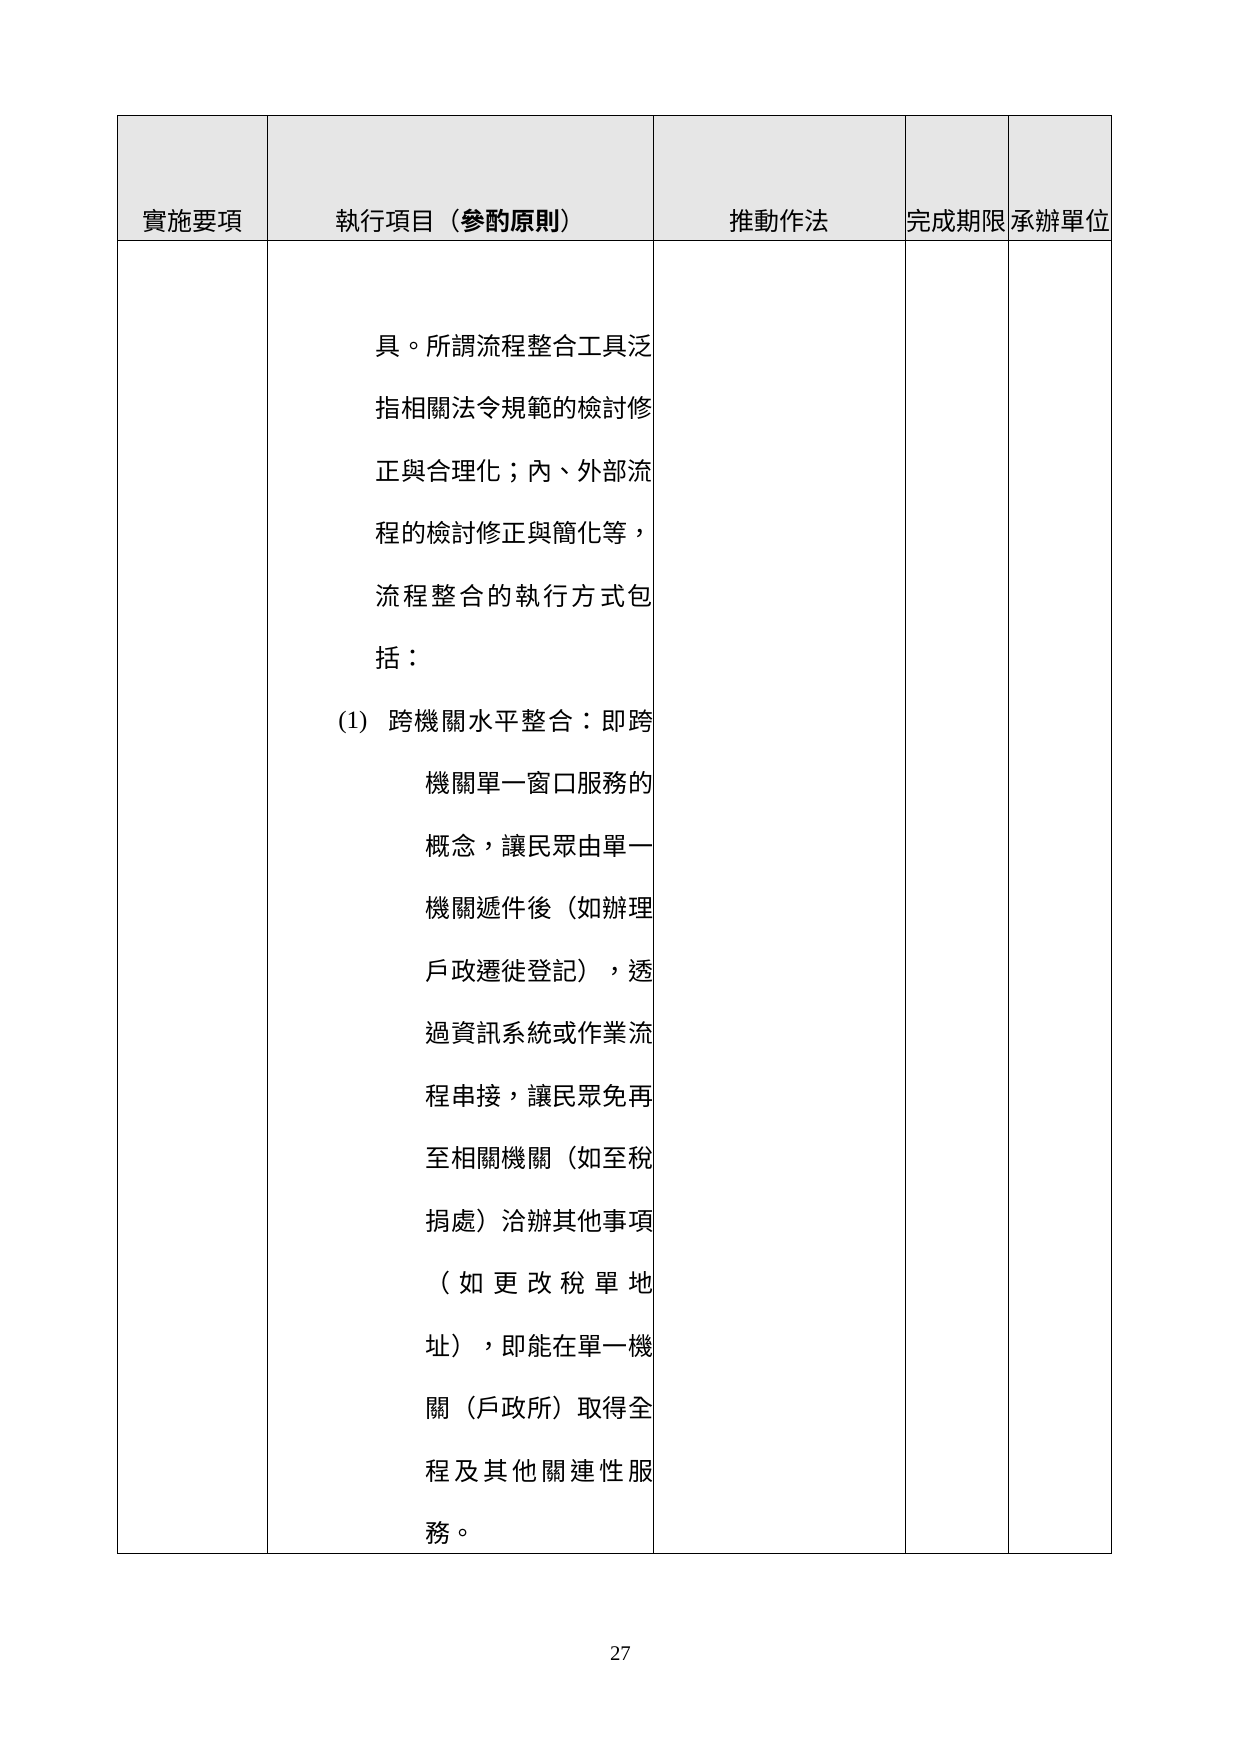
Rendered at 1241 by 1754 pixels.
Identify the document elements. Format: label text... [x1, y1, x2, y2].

table_header 完成期限 [906, 116, 1008, 240]
table_cell [654, 241, 905, 1552]
table_header 執行項目（參酌原則） [268, 116, 653, 240]
table_header 推動作法 [654, 116, 905, 240]
table_header 實施要項 [118, 116, 267, 240]
table_cell [118, 241, 267, 1552]
table_header 承辦單位 [1009, 116, 1111, 240]
table_cell 流程整合：主要是為解決個案問題所採用的解決方法是否包括流程整合的工具。所謂流程整合工具泛指相關法令規範的檢討修正與合理化；內、外部流程的檢討修正與簡化等，流程整合的執行方式包括： 跨機關水平整合：即跨機關單一窗口服務的概念，讓民眾由單一機關遞件後（如辦理戶政遷徙登記），透過資訊系統或作業流程串接，讓民眾免再至相關機關（如至稅捐處）洽辦其他事項（如更改稅單地址），即能在單一機關（戶政所）取得全程及其他關連性服務。 跨機關垂直整合：業務性質相同之機關（如地政業務）透過資訊系統或作業流程串接，讓民眾由單一機關（任何一個地政所）遞件後取得全程及其他關連性服務。 同機關水平整合：同一機關內進行服務整合。 資通訊（ICT）服務導入：搭配導入ICT服務，可有效提升整體便民程度，主要工具及執行方式包括： 運用線上服務系統：係以網路方式提供給民眾網路申辦服務，包括服務內容說明、申請書表下載、民眾線上申辦或預約服務等方式之服務，利用資訊網絡管道提供民眾或企業便利服務。 運用辦公室自動化系統：係因應業務服務需求，於機關內部運用行政資訊系統作業，促使內部資訊快速流通與容易取得，提升作業效率。 提供主動服務：提供以「使用者導向」的政府資訊整合服務，服務化被動為主動，主動推播訊息到使用者的服務機制，全面提升政府網路資訊之附加價值。 結合社會資源：如運用志工服務，整合民間團體與建立社區夥伴關係，或透過公私協力、異業結盟等方式。 其他可促進專案服務效能之工具與作法。 [268, 241, 653, 1552]
table_cell [906, 241, 1008, 1552]
table_cell [1009, 241, 1111, 1552]
